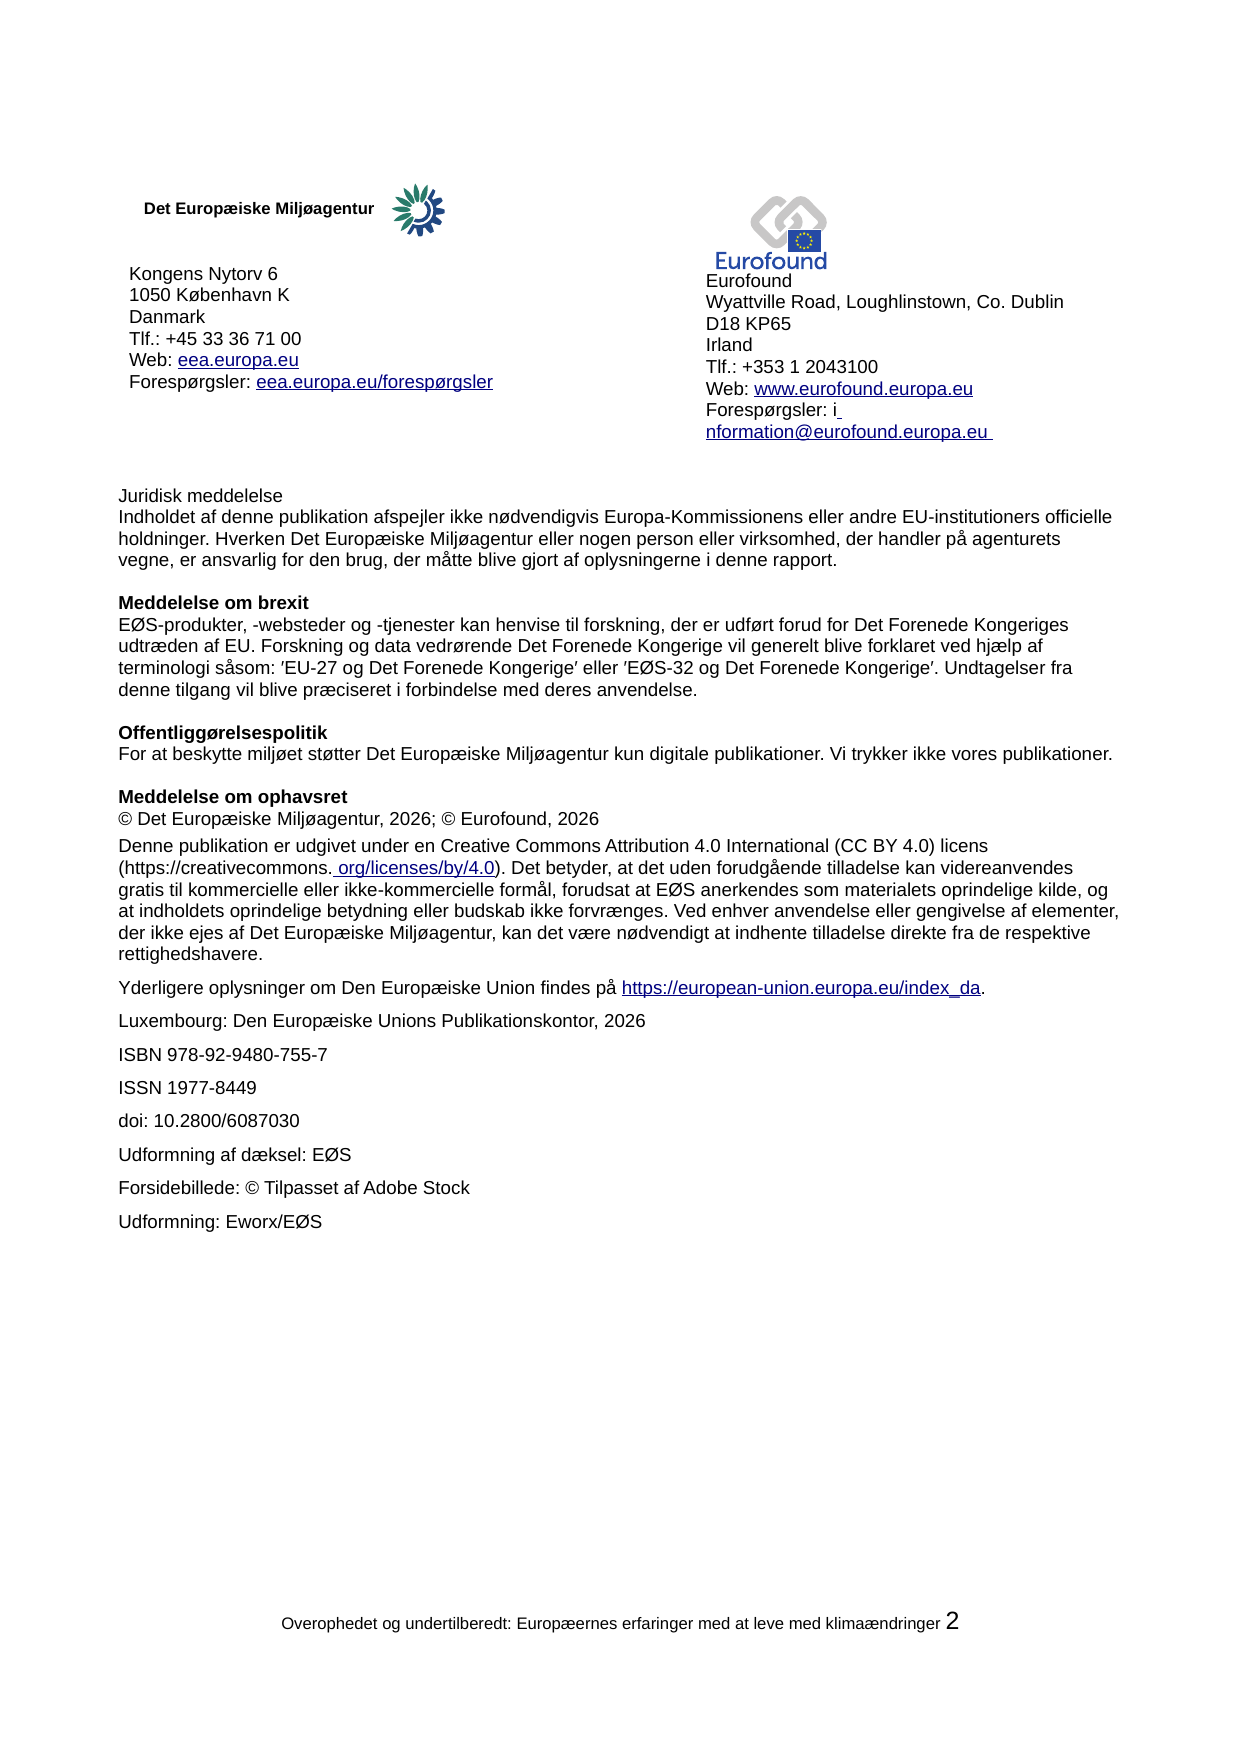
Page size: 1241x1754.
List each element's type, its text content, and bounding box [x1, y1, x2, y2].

text © Det Europæiske Miljøagentur, 2026; © Eurofound, 2026 [118, 808, 1122, 829]
text Udformning af dæksel: EØS [118, 1144, 1122, 1165]
text Offentliggørelsespolitik [118, 722, 1122, 743]
text Web: eea.europa.eu [129, 349, 527, 370]
text EØS-produkter, -websteder og -tjenester kan henvise til forskning, der er udført forud for Det Forenede Kongeriges udtræden af EU. Forskning og data vedrørende Det Forenede Kongerige vil generelt blive forklaret ved hjælp af terminologi såsom: ′EU-27 og Det Forenede Kongerige′ eller ′EØS-32 og Det Forenede Kongerige′. Undtagelser fra denne tilgang vil blive præciseret i forbindelse med deres anvendelse. [118, 614, 1122, 700]
text Juridisk meddelelse [118, 484, 1122, 506]
text Tlf.: +45 33 36 71 00 [129, 327, 527, 349]
text 1050 København K [129, 284, 527, 306]
text Eurofound [706, 187, 1114, 291]
text doi: 10.2800/6087030 [118, 1110, 1122, 1132]
text For at beskytte miljøet støtter Det Europæiske Miljøagentur kun digitale publikationer. Vi trykker ikke vores publikationer. [118, 743, 1122, 765]
text Udformning: Eworx/EØS [118, 1211, 1122, 1232]
text Meddelelse om ophavsret [118, 786, 1122, 808]
text Yderligere oplysninger om Den Europæiske Union findes på https://european-union.europa.eu/index_da. [118, 977, 1122, 998]
text ISSN 1977-8449 [118, 1077, 1122, 1098]
text Kongens Nytorv 6 [129, 183, 527, 284]
text Irland [706, 334, 1114, 356]
text D18 KP65 [706, 313, 1114, 334]
text Danmark [129, 306, 527, 327]
text Meddelelse om brexit [118, 592, 1122, 614]
text Denne publikation er udgivet under en Creative Commons Attribution 4.0 International (CC BY 4.0) licens (https://creativecommons. org/licenses/by/4.0). Det betyder, at det uden forudgående tilladelse kan videreanvendes gratis til kommercielle eller ikke-kommercielle formål, forudsat at EØS anerkendes som materialets oprindelige kilde, og at indholdets oprindelige betydning eller budskab ikke forvrænges. Ved enhver anvendelse eller gengivelse af elementer, der ikke ejes af Det Europæiske Miljøagentur, kan det være nødvendigt at indhente tilladelse direkte fra de respektive rettighedshavere. [118, 835, 1122, 965]
text ISBN 978-92-9480-755-7 [118, 1043, 1122, 1065]
text Web: www.eurofound.europa.eu [706, 377, 1114, 399]
text Luxembourg: Den Europæiske Unions Publikationskontor, 2026 [118, 1010, 1122, 1032]
text Forespørgsler: eea.europa.eu/forespørgsler [129, 370, 527, 392]
text Indholdet af denne publikation afspejler ikke nødvendigvis Europa-Kommissionens eller andre EU-institutioners officielle holdninger. Hverken Det Europæiske Miljøagentur eller nogen person eller virksomhed, der handler på agenturets vegne, er ansvarlig for den brug, der måtte blive gjort af oplysningerne i denne rapport. [118, 506, 1122, 571]
text Tlf.: +353 1 2043100 [706, 356, 1114, 377]
text Wyattville Road, Loughlinstown, Co. Dublin [706, 291, 1114, 313]
text Forsidebillede: © Tilpasset af Adobe Stock [118, 1177, 1122, 1199]
text Forespørgsler: i nformation@eurofound.europa.eu [706, 399, 1114, 442]
